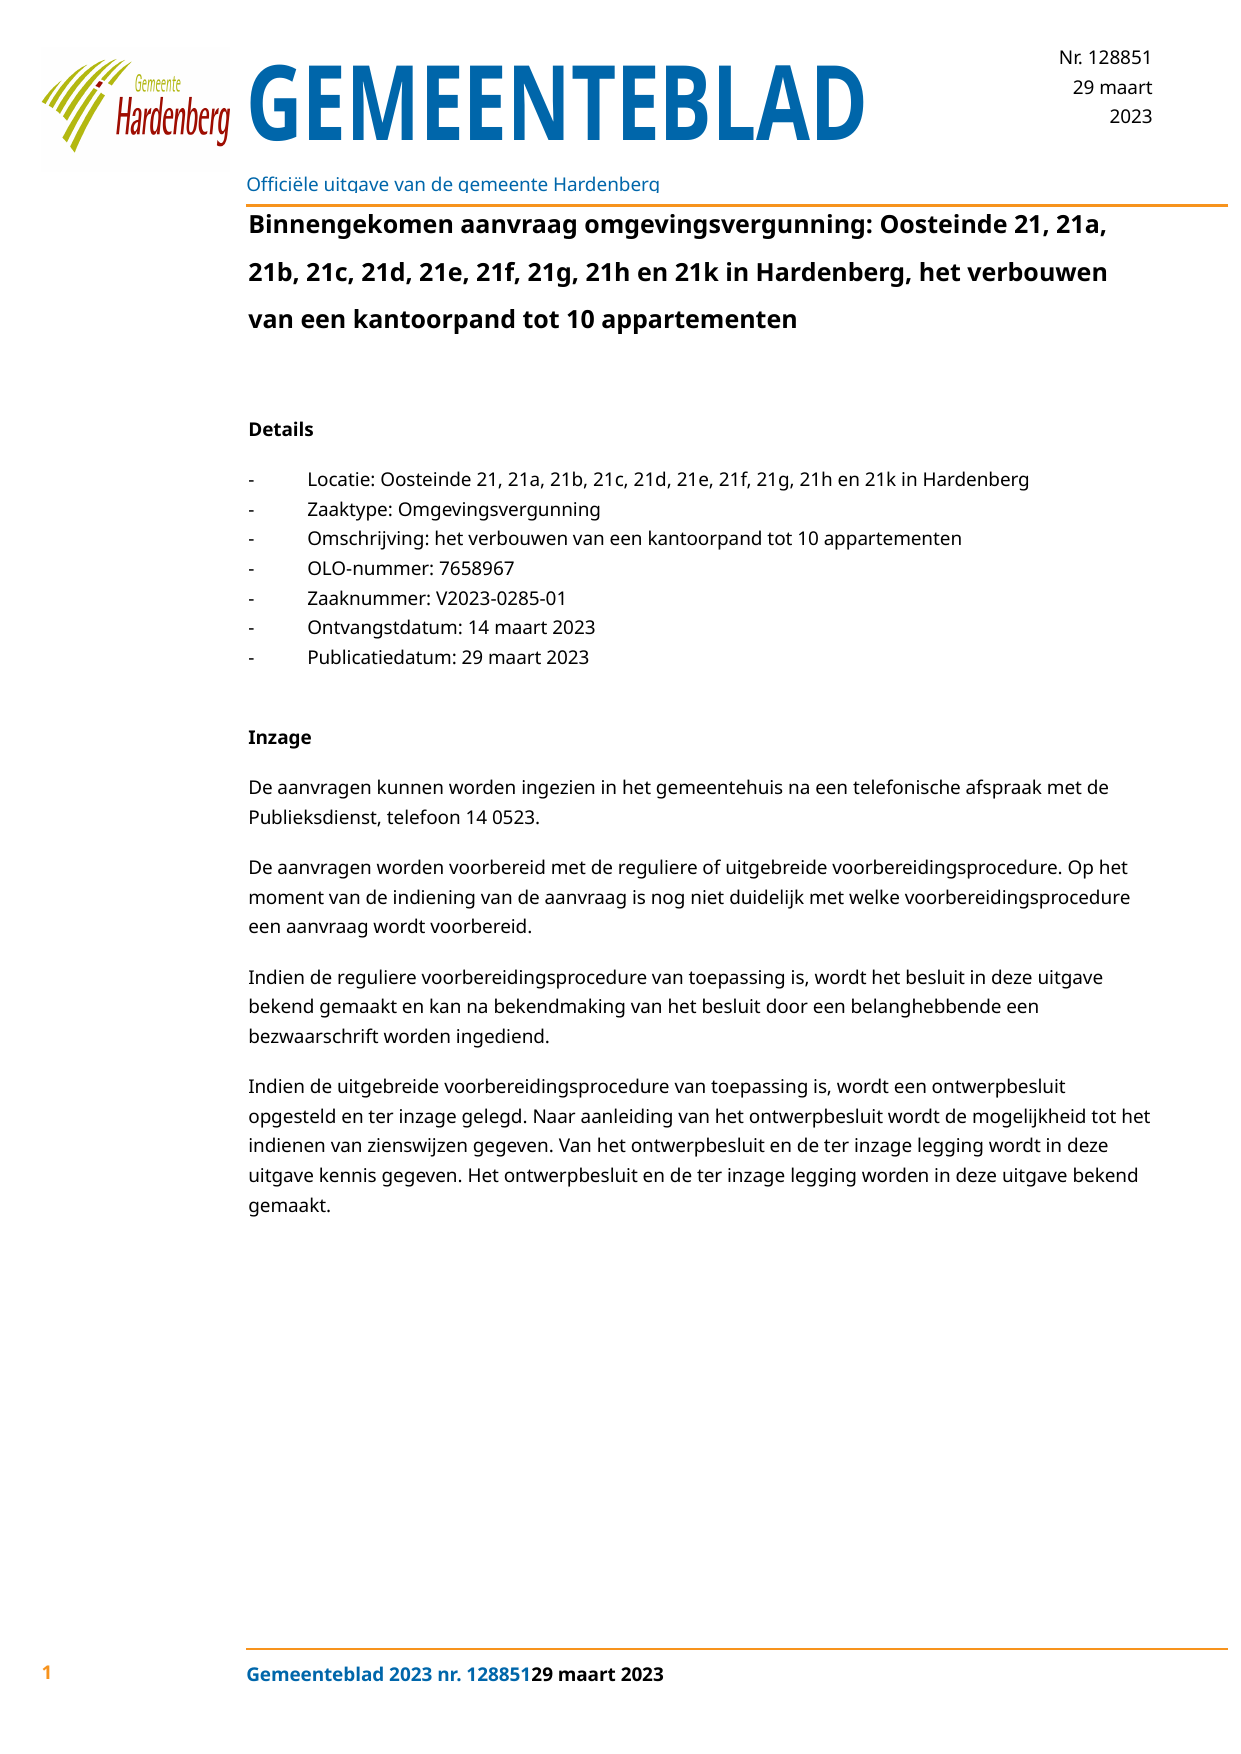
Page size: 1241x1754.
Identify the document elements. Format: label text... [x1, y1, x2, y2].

list Locatie: Oosteinde 21, 21a, 21b, 21c, 21d, 21e, 21f, 21g, 21h en 21k in Hardenberg [248, 466, 1152, 492]
list Zaaknummer: V2023-0285-01 [248, 585, 1152, 610]
list Zaaktype: Omgevingsvergunning [248, 496, 1152, 522]
text Indien de uitgebreide voorbereidingsprocedure van toepassing is, wordt een ontwerpbesluit opgesteld en ter inzage gelegd. Naar aanleiding van het ontwerpbesluit wordt de mogelijkheid tot het indienen van zienswijzen gegeven. Van het ontwerpbesluit en de ter inzage legging wordt in deze uitgave kennis gegeven. Het ontwerpbesluit en de ter inzage legging worden in deze uitgave bekend gemaakt. [248, 1073, 1152, 1217]
text Binnengekomen aanvraag omgevingsvergunning: Oosteinde 21, 21a, 21b, 21c, 21d, 21e, 21f, 21g, 21h en 21k in Hardenberg, het verbouwen van een kantoorpand tot 10 appartementen [248, 207, 1152, 336]
text Details [248, 416, 1152, 442]
picture [41, 47, 231, 172]
list Publicatiedatum: 29 maart 2023 [248, 644, 1152, 669]
list Omschrijving: het verbouwen van een kantoorpand tot 10 appartementen [248, 526, 1152, 551]
text Indien de reguliere voorbereidingsprocedure van toepassing is, wordt het besluit in deze uitgave bekend gemaakt en kan na bekendmaking van het besluit door een belanghebbende een bezwaarschrift worden ingediend. [248, 964, 1152, 1049]
list OLO-nummer: 7658967 [248, 555, 1152, 581]
text De aanvragen worden voorbereid met de reguliere of uitgebreide voorbereidingsprocedure. Op het moment van de indiening van de aanvraag is nog niet duidelijk met welke voorbereidingsprocedure een aanvraag wordt voorbereid. [248, 854, 1152, 939]
text Inzage [248, 724, 1152, 749]
list Ontvangstdatum: 14 maart 2023 [248, 614, 1152, 640]
text De aanvragen kunnen worden ingezien in het gemeentehuis na een telefonische afspraak met de Publieksdienst, telefoon 14 0523. [248, 774, 1152, 829]
